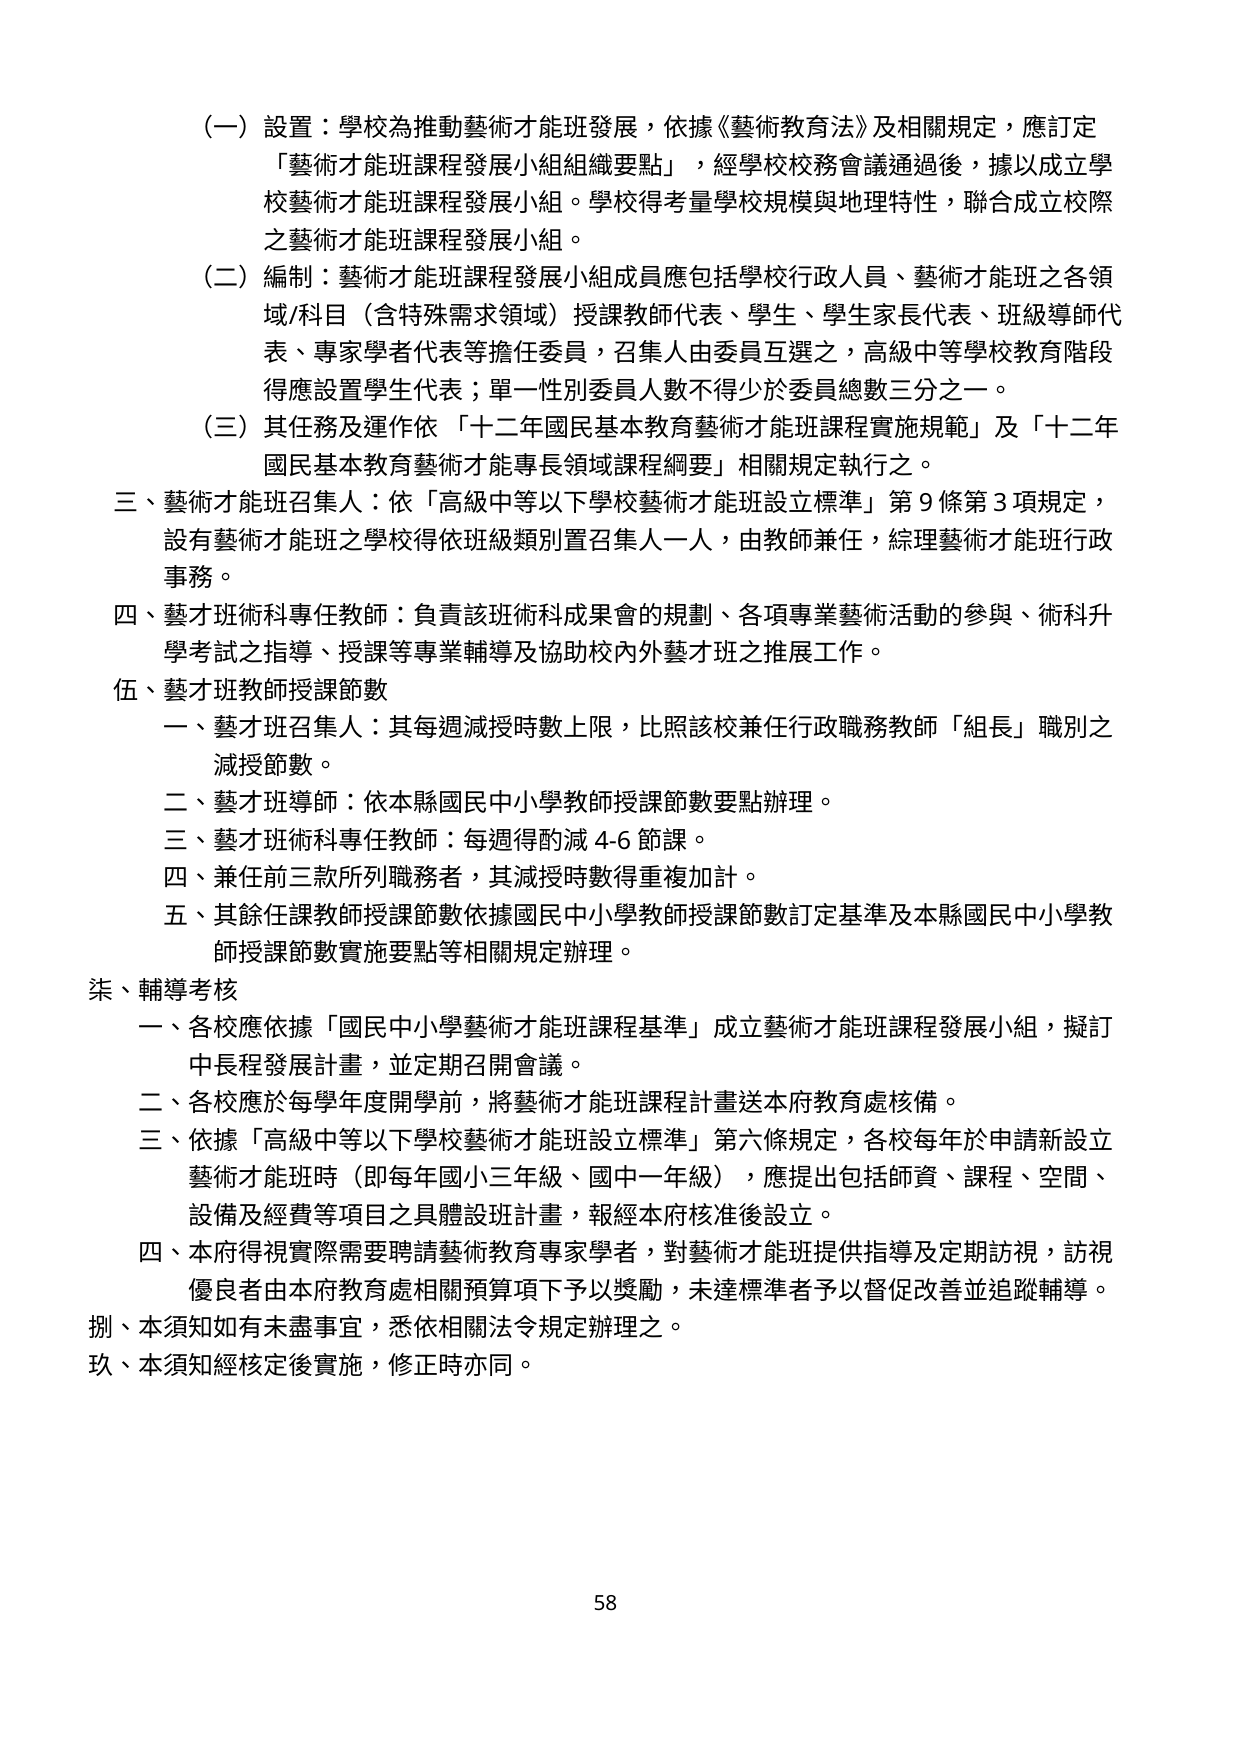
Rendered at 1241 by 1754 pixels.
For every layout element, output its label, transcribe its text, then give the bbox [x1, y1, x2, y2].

text 三、藝才班術科專任教師：每週得酌減 4-6 節課。 [89, 819, 1122, 857]
text 一、藝才班召集人：其每週減授時數上限，比照該校兼任行政職務教師「組長」職別之 [89, 707, 1122, 744]
text 師授課節數實施要點等相關規定辦理。 [89, 932, 1122, 969]
text 柒、輔導考核 [89, 969, 1122, 1007]
text 「藝術才能班課程發展小組組織要點」，經學校校務會議通過後，據以成立學 [89, 144, 1122, 182]
text 捌、本須知如有未盡事宜，悉依相關法令規定辦理之。 [89, 1307, 1122, 1344]
text 三、依據「高級中等以下學校藝術才能班設立標準」第六條規定，各校每年於申請新設立 [89, 1119, 1122, 1157]
text （三）其任務及運作依 「十二年國民基本教育藝術才能班課程實施規範」及「十二年 [89, 407, 1122, 444]
text 國民基本教育藝術才能專長領域課程綱要」相關規定執行之。 [89, 444, 1122, 482]
text 減授節數。 [89, 744, 1122, 782]
text 事務。 [89, 557, 1122, 594]
text 伍、藝才班教師授課節數 [89, 669, 1122, 707]
text 校藝術才能班課程發展小組。學校得考量學校規模與地理特性，聯合成立校際 [89, 182, 1122, 219]
text 表、專家學者代表等擔任委員，召集人由委員互選之，高級中等學校教育階段 [89, 332, 1122, 369]
text 之藝術才能班課程發展小組。 [89, 219, 1122, 257]
text （一）設置：學校為推動藝術才能班發展，依據《藝術教育法》及相關規定，應訂定 [89, 107, 1122, 144]
text 玖、本須知經核定後實施，修正時亦同。 [89, 1344, 1122, 1382]
text 設備及經費等項目之具體設班計畫，報經本府核准後設立。 [89, 1194, 1122, 1232]
text 設有藝術才能班之學校得依班級類別置召集人一人，由教師兼任，綜理藝術才能班行政 [89, 519, 1122, 557]
text 域/科目（含特殊需求領域）授課教師代表、學生、學生家長代表、班級導師代 [89, 294, 1122, 332]
text 四、藝才班術科專任教師：負責該班術科成果會的規劃、各項專業藝術活動的參與、術科升 [89, 594, 1122, 632]
text 得應設置學生代表；單一性別委員人數不得少於委員總數三分之一。 [89, 369, 1122, 407]
text 一、各校應依據「國民中小學藝術才能班課程基準」成立藝術才能班課程發展小組，擬訂 [89, 1007, 1122, 1044]
text 藝術才能班時（即每年國小三年級、國中一年級），應提出包括師資、課程、空間、 [89, 1157, 1122, 1194]
text 優良者由本府教育處相關預算項下予以獎勵，未達標準者予以督促改善並追蹤輔導。 [89, 1269, 1122, 1307]
text 中長程發展計畫，並定期召開會議。 [89, 1044, 1122, 1082]
text （二）編制：藝術才能班課程發展小組成員應包括學校行政人員、藝術才能班之各領 [89, 257, 1122, 294]
text 二、各校應於每學年度開學前，將藝術才能班課程計畫送本府教育處核備。 [89, 1082, 1122, 1119]
text 四、本府得視實際需要聘請藝術教育專家學者，對藝術才能班提供指導及定期訪視，訪視 [89, 1232, 1122, 1269]
text 二、藝才班導師：依本縣國民中小學教師授課節數要點辦理。 [89, 782, 1122, 819]
text 學考試之指導、授課等專業輔導及協助校內外藝才班之推展工作。 [89, 632, 1122, 669]
text 四、兼任前三款所列職務者，其減授時數得重複加計。 [89, 857, 1122, 894]
text 三、藝術才能班召集人：依「高級中等以下學校藝術才能班設立標準」第9條第3項規定， [89, 482, 1122, 519]
text 五、其餘任課教師授課節數依據國民中小學教師授課節數訂定基準及本縣國民中小學教 [89, 894, 1122, 932]
